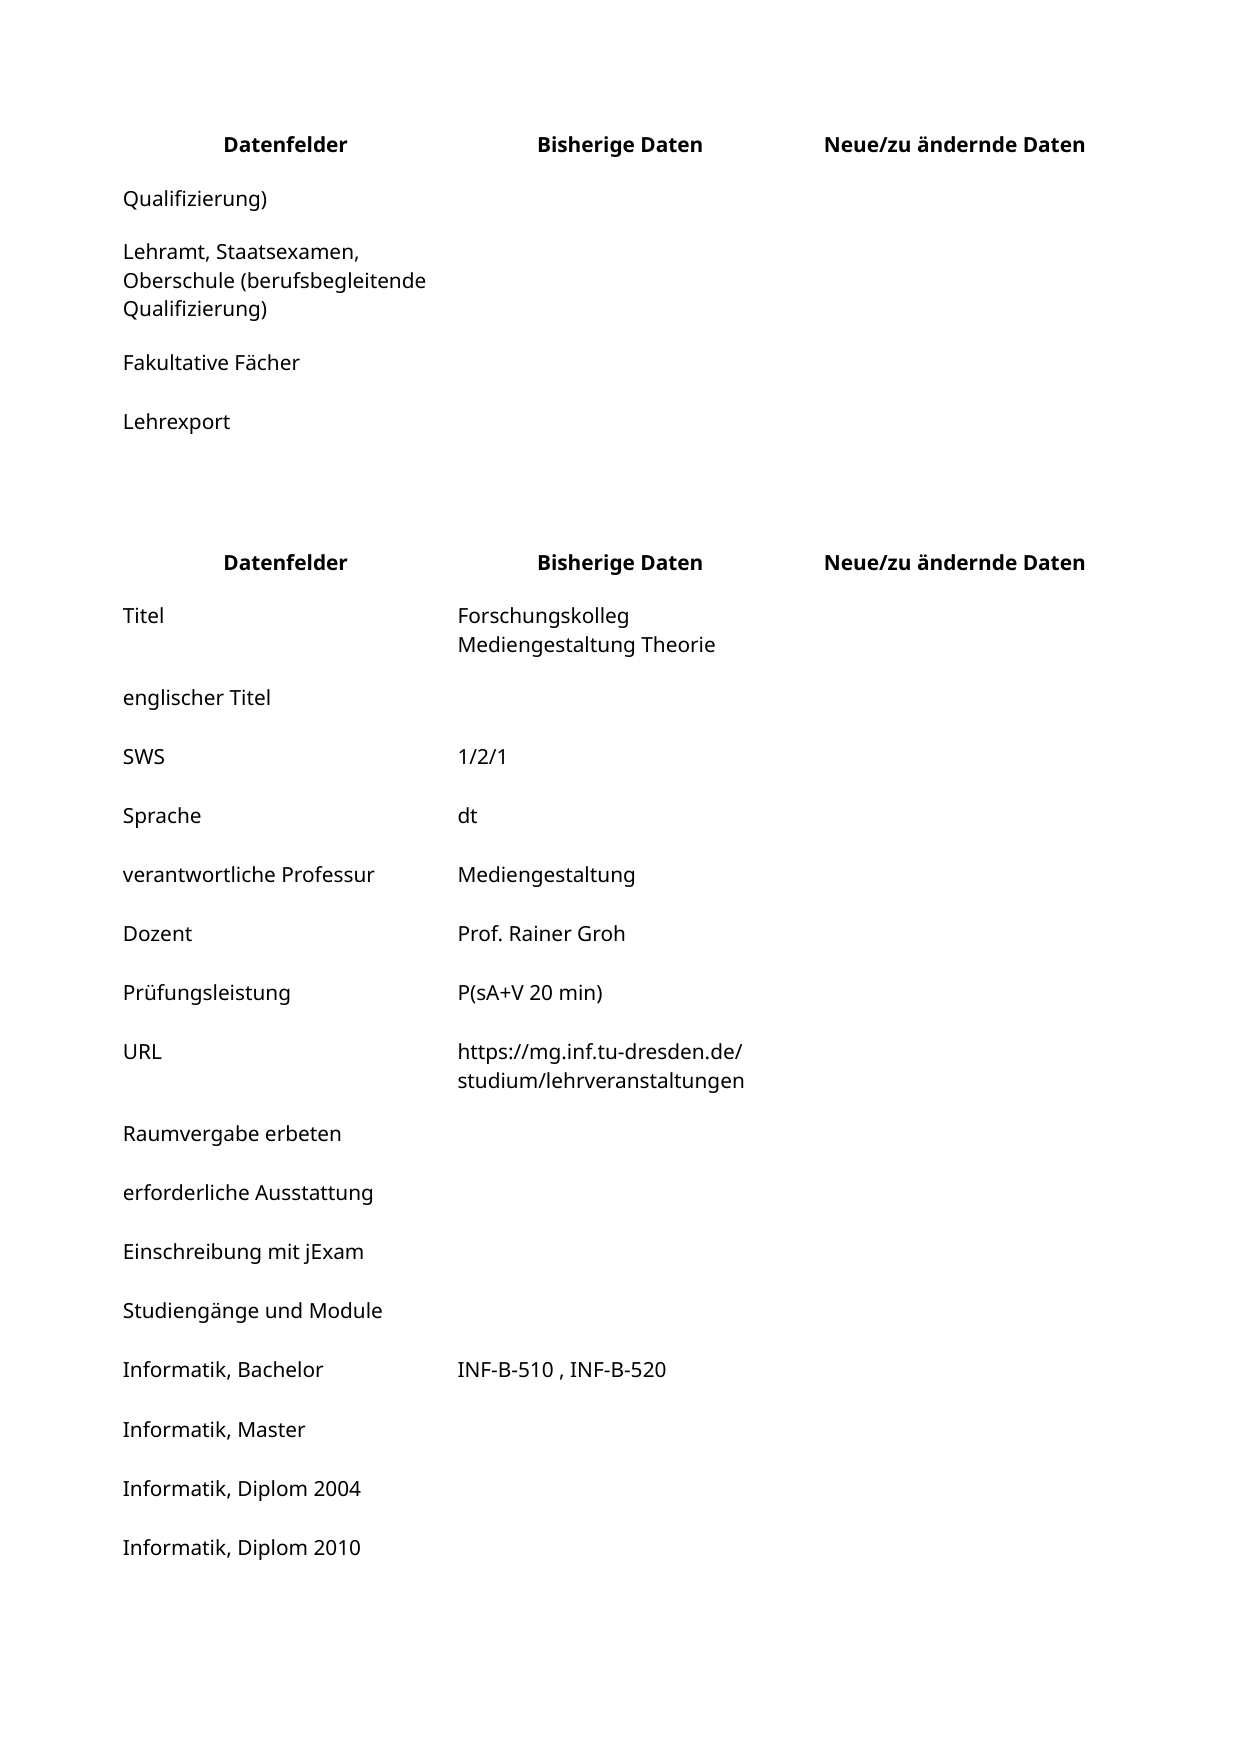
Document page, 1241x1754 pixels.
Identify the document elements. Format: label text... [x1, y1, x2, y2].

table_header Neue/zu ändernde Daten [788, 535, 1122, 589]
table_cell erforderliche Ausstattung [118, 1166, 453, 1225]
table_cell [453, 225, 787, 335]
table_cell Dozent [118, 907, 453, 966]
table_cell Fakultative Fächer [118, 335, 453, 394]
table_cell [788, 1225, 1122, 1284]
table_cell [453, 1520, 787, 1579]
table_cell [788, 789, 1122, 848]
table_cell [788, 589, 1122, 671]
table_cell [788, 394, 1122, 453]
table_cell Raumvergabe erbeten [118, 1107, 453, 1166]
table_cell [788, 966, 1122, 1025]
table_cell Titel [118, 589, 453, 671]
table_cell Mediengestaltung [453, 848, 787, 907]
table_header Bisherige Daten [453, 118, 787, 172]
table_cell dt [453, 789, 787, 848]
table_cell Informatik, Diplom 2010 [118, 1520, 453, 1579]
table_cell Qualifizierung) [118, 172, 453, 225]
table_cell [788, 1520, 1122, 1579]
table_cell P(sA+V 20 min) [453, 966, 787, 1025]
table_cell [788, 1166, 1122, 1225]
table_cell [788, 671, 1122, 730]
table_cell [788, 1461, 1122, 1520]
table_cell Sprache [118, 789, 453, 848]
table_cell [453, 1166, 787, 1225]
table_cell Prüfungsleistung [118, 966, 453, 1025]
table_cell Einschreibung mit jExam [118, 1225, 453, 1284]
table_cell Lehramt, Staatsexamen, Oberschule (berufsbegleitende Qualifizierung) [118, 225, 453, 335]
table_cell Prof. Rainer Groh [453, 907, 787, 966]
table_cell INF-B-510 , INF-B-520 [453, 1343, 787, 1402]
table_header Datenfelder [118, 535, 453, 589]
table_cell 1/2/1 [453, 730, 787, 789]
table_cell [453, 394, 787, 453]
table_cell [788, 1107, 1122, 1166]
table_cell englischer Titel [118, 671, 453, 730]
table_header Bisherige Daten [453, 535, 787, 589]
table_cell [788, 1284, 1122, 1343]
table_cell [453, 1225, 787, 1284]
table_cell [788, 1343, 1122, 1402]
table_cell [788, 1402, 1122, 1461]
table_cell [453, 671, 787, 730]
table_cell SWS [118, 730, 453, 789]
table_cell Informatik, Master [118, 1402, 453, 1461]
table_cell Informatik, Diplom 2004 [118, 1461, 453, 1520]
table_cell URL [118, 1025, 453, 1107]
table_cell Lehrexport [118, 394, 453, 453]
table_cell verantwortliche Professur [118, 848, 453, 907]
table_cell [788, 730, 1122, 789]
table_cell Forschungskolleg Mediengestaltung Theorie [453, 589, 787, 671]
table_header Datenfelder [118, 118, 453, 172]
table_cell [788, 907, 1122, 966]
table_cell [788, 225, 1122, 335]
table_cell [453, 1402, 787, 1461]
table_header Neue/zu ändernde Daten [788, 118, 1122, 172]
table_cell [453, 335, 787, 394]
table_cell [453, 172, 787, 225]
table_cell Informatik, Bachelor [118, 1343, 453, 1402]
table_cell [453, 1107, 787, 1166]
table_cell [788, 848, 1122, 907]
table_cell [788, 335, 1122, 394]
table_cell Studiengänge und Module [118, 1284, 453, 1343]
table_cell [453, 1461, 787, 1520]
table_cell [788, 172, 1122, 225]
table_cell [453, 1284, 787, 1343]
table_cell [788, 1025, 1122, 1107]
table_cell https://mg.inf.tu-dresden.de/studium/lehrveranstaltungen [453, 1025, 787, 1107]
